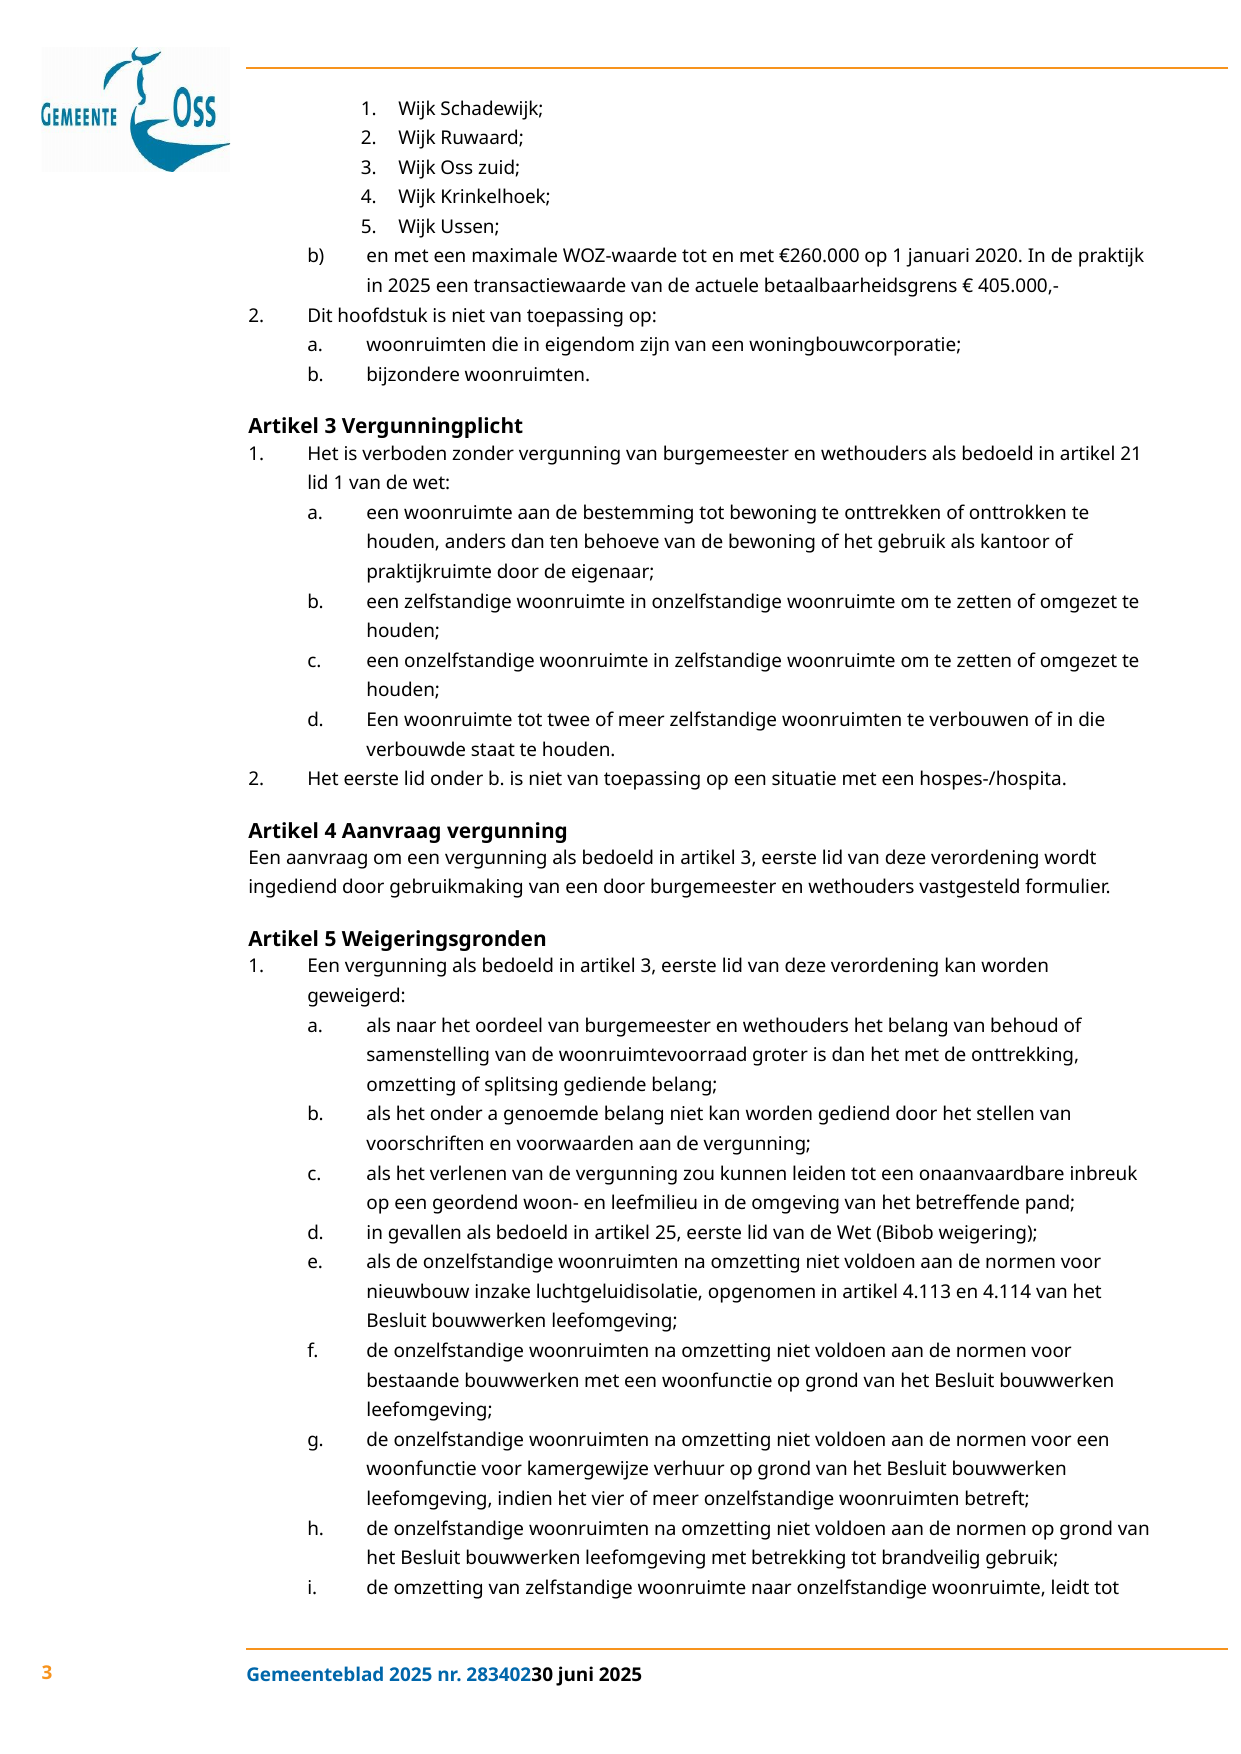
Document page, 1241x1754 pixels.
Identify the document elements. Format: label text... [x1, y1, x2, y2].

list als het verlenen van de vergunning zou kunnen leiden tot een onaanvaardbare inbreuk op een geordend woon- en leefmilieu in de omgeving van het betreffende pand; [307, 1160, 1152, 1215]
list Wijk Krinkelhoek; [361, 183, 1152, 209]
list Dit hoofdstuk is niet van toepassing op: [248, 302, 1152, 328]
list Wijk Oss zuid; [361, 154, 1152, 180]
list Het eerste lid onder b. is niet van toepassing op een situatie met een hospes-/hospita. [248, 765, 1152, 791]
list bijzondere woonruimten. [307, 361, 1152, 387]
list woonruimten die in eigendom zijn van een woningbouwcorporatie; [307, 331, 1152, 357]
list als naar het oordeel van burgemeester en wethouders het belang van behoud of samenstelling van de woonruimtevoorraad groter is dan het met de onttrekking, omzetting of splitsing gediende belang; [307, 1012, 1152, 1097]
list een onzelfstandige woonruimte in zelfstandige woonruimte om te zetten of omgezet te houden; [307, 647, 1152, 702]
list Het is verboden zonder vergunning van burgemeester en wethouders als bedoeld in artikel 21 lid 1 van de wet: [248, 440, 1152, 495]
list Een vergunning als bedoeld in artikel 3, eerste lid van deze verordening kan worden geweigerd: [248, 953, 1152, 1008]
list Wijk Ruwaard; [361, 124, 1152, 150]
list de onzelfstandige woonruimten na omzetting niet voldoen aan de normen op grond van het Besluit bouwwerken leefomgeving met betrekking tot brandveilig gebruik; [307, 1515, 1152, 1570]
list de omzetting van zelfstandige woonruimte naar onzelfstandige woonruimte, leidt tot [307, 1574, 1152, 1599]
text Artikel 5 Weigeringsgronden [248, 924, 1152, 953]
list een zelfstandige woonruimte in onzelfstandige woonruimte om te zetten of omgezet te houden; [307, 588, 1152, 643]
text Artikel 3 Vergunningplicht [248, 411, 1152, 440]
list in gevallen als bedoeld in artikel 25, eerste lid van de Wet (Bibob weigering); [307, 1219, 1152, 1244]
list de onzelfstandige woonruimten na omzetting niet voldoen aan de normen voor een woonfunctie voor kamergewijze verhuur op grond van het Besluit bouwwerken leefomgeving, indien het vier of meer onzelfstandige woonruimten betreft; [307, 1426, 1152, 1511]
list als het onder a genoemde belang niet kan worden gediend door het stellen van voorschriften en voorwaarden aan de vergunning; [307, 1101, 1152, 1156]
text Een aanvraag om een vergunning als bedoeld in artikel 3, eerste lid van deze verordening wordt ingediend door gebruikmaking van een door burgemeester en wethouders vastgesteld formulier. [248, 844, 1152, 899]
list Een woonruimte tot twee of meer zelfstandige woonruimten te verbouwen of in die verbouwde staat te houden. [307, 706, 1152, 761]
list Wijk Schadewijk; [361, 95, 1152, 121]
list de onzelfstandige woonruimten na omzetting niet voldoen aan de normen voor bestaande bouwwerken met een woonfunctie op grond van het Besluit bouwwerken leefomgeving; [307, 1337, 1152, 1422]
list een woonruimte aan de bestemming tot bewoning te onttrekken of onttrokken te houden, anders dan ten behoeve van de bewoning of het gebruik als kantoor of praktijkruimte door de eigenaar; [307, 499, 1152, 584]
list en met een maximale WOZ-waarde tot en met €260.000 op 1 januari 2020. In de praktijk in 2025 een transactiewaarde van de actuele betaalbaarheidsgrens € 405.000,- [307, 243, 1152, 298]
list als de onzelfstandige woonruimten na omzetting niet voldoen aan de normen voor nieuwbouw inzake luchtgeluidisolatie, opgenomen in artikel 4.113 en 4.114 van het Besluit bouwwerken leefomgeving; [307, 1248, 1152, 1333]
text Artikel 4 Aanvraag vergunning [248, 816, 1152, 844]
list Wijk Ussen; [361, 213, 1152, 239]
picture [41, 47, 231, 172]
